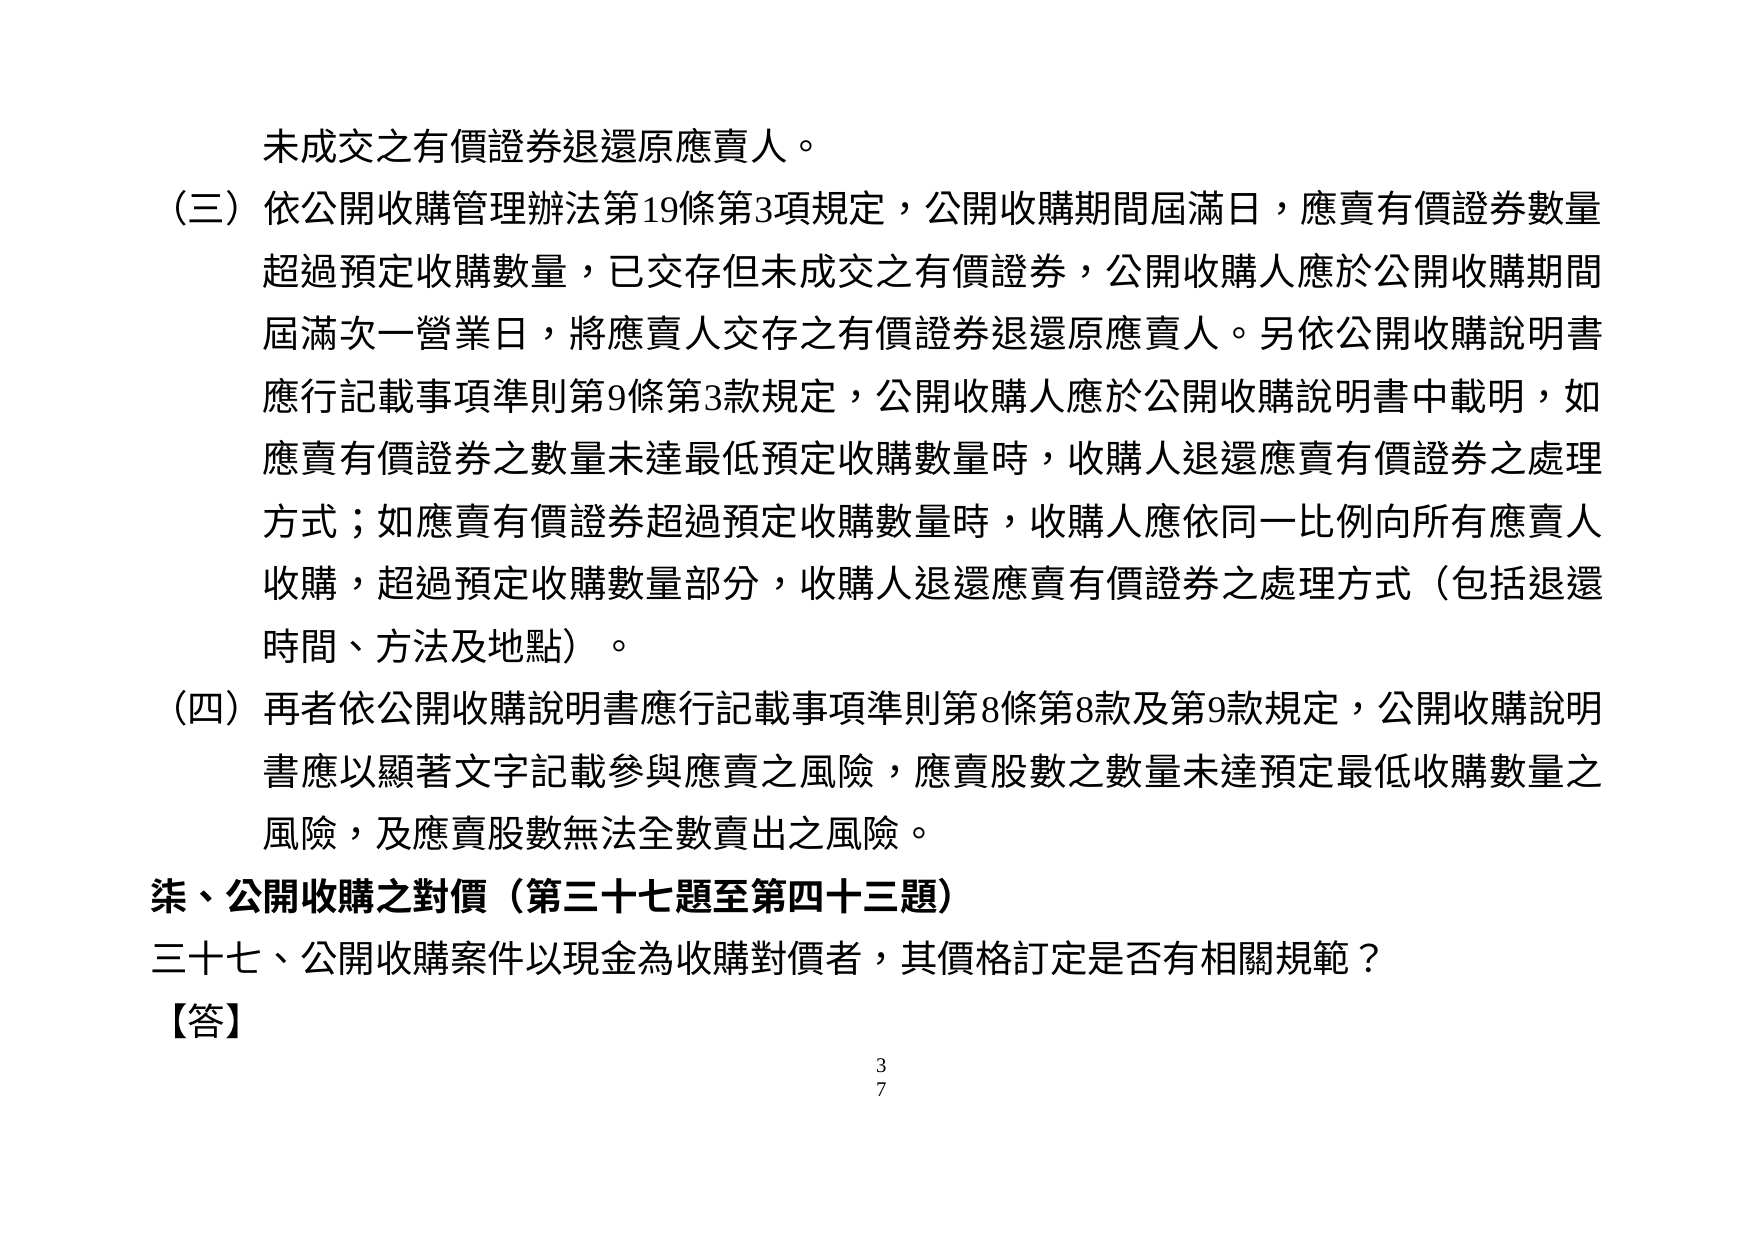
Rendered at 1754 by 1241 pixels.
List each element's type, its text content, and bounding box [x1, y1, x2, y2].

text （三）依公開收購管理辦法第19條第3項規定，公開收購期間屆滿日，應賣有價證券數量超過預定收購數量，已交存但未成交之有價證券，公開收購人應於公開收購期間屆滿次一營業日，將應賣人交存之有價證券退還原應賣人。另依公開收購說明書應行記載事項準則第9條第3款規定，公開收購人應於公開收購說明書中載明，如應賣有價證券之數量未達最低預定收購數量時，收購人退還應賣有價證券之處理方式；如應賣有價證券超過預定收購數量時，收購人應依同一比例向所有應賣人收購，超過預定收購數量部分，收購人退還應賣有價證券之處理方式（包括退還時間、方法及地點）。 [150, 164, 1604, 664]
text 未成交之有價證券退還原應賣人。 [150, 102, 1604, 164]
text 【答】 [150, 977, 1604, 1039]
text 三十七、公開收購案件以現金為收購對價者，其價格訂定是否有相關規範？ [150, 914, 1604, 977]
text （四）再者依公開收購說明書應行記載事項準則第8條第8款及第9款規定，公開收購說明書應以顯著文字記載參與應賣之風險，應賣股數之數量未達預定最低收購數量之風險，及應賣股數無法全數賣出之風險。 [150, 664, 1604, 852]
text 柒、公開收購之對價（第三十七題至第四十三題） [150, 852, 1604, 914]
